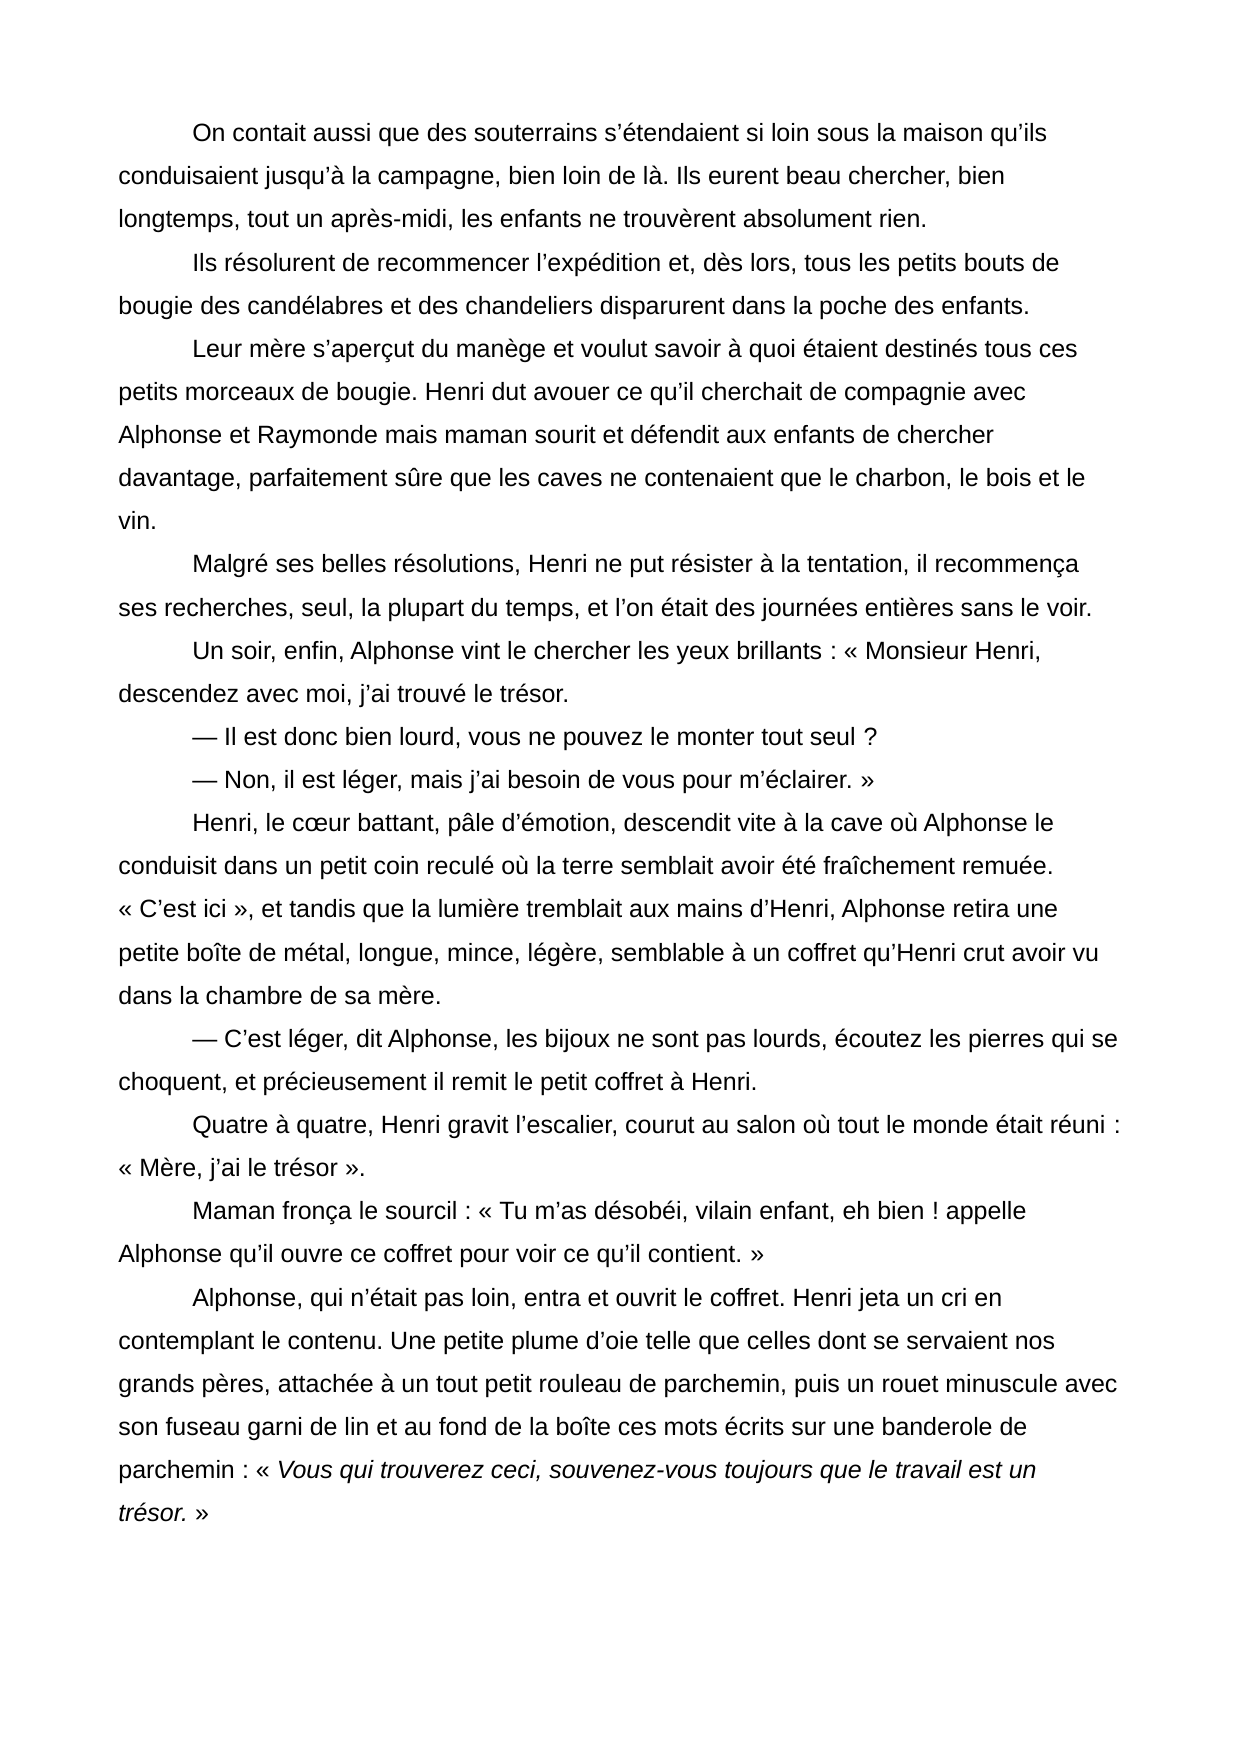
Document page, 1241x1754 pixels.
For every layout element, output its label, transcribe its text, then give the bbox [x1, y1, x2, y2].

text Ils résolurent de recommencer l’expédition et, dès lors, tous les petits bouts de bougie des candélabres et des chandeliers disparurent dans la poche des enfants. [118, 247, 1122, 319]
text On contait aussi que des souterrains s’étendaient si loin sous la maison qu’ils conduisaient jusqu’à la campagne, bien loin de là. Ils eurent beau chercher, bien longtemps, tout un après-midi, les enfants ne trouvèrent absolument rien. [118, 118, 1122, 233]
text Leur mère s’aperçut du manège et voulut savoir à quoi étaient destinés tous ces petits morceaux de bougie. Henri dut avouer ce qu’il cherchait de compagnie avec Alphonse et Raymonde mais maman sourit et défendit aux enfants de chercher davantage, parfaitement sûre que les caves ne contenaient que le charbon, le bois et le vin. [118, 334, 1122, 535]
text Malgré ses belles résolutions, Henri ne put résister à la tentation, il recommença ses recherches, seul, la plupart du temps, et l’on était des journées entières sans le voir. [118, 549, 1122, 621]
text Alphonse, qui n’était pas loin, entra et ouvrit le coffret. Henri jeta un cri en contemplant le contenu. Une petite plume d’oie telle que celles dont se servaient nos grands pères, attachée à un tout petit rouleau de parchemin, puis un rouet minuscule avec son fuseau garni de lin et au fond de la boîte ces mots écrits sur une banderole de parchemin : « Vous qui trouverez ceci, souvenez-vous toujours que le travail est un trésor. » [118, 1282, 1122, 1527]
text Henri, le cœur battant, pâle d’émotion, descendit vite à la cave où Alphonse le conduisit dans un petit coin reculé où la terre semblait avoir été fraîchement remuée. « C’est ici », et tandis que la lumière tremblait aux mains d’Henri, Alphonse retira une petite boîte de métal, longue, mince, légère, semblable à un coffret qu’Henri crut avoir vu dans la chambre de sa mère. [118, 808, 1122, 1009]
text Un soir, enfin, Alphonse vint le chercher les yeux brillants : « Monsieur Henri, descendez avec moi, j’ai trouvé le trésor. [118, 636, 1122, 707]
text — C’est léger, dit Alphonse, les bijoux ne sont pas lourds, écoutez les pierres qui se choquent, et précieusement il remit le petit coffret à Henri. [118, 1024, 1122, 1096]
text — Non, il est léger, mais j’ai besoin de vous pour m’éclairer. » [118, 765, 1122, 794]
text Quatre à quatre, Henri gravit l’escalier, courut au salon où tout le monde était réuni : « Mère, j’ai le trésor ». [118, 1110, 1122, 1182]
text — Il est donc bien lourd, vous ne pouvez le monter tout seul ? [118, 722, 1122, 751]
text Maman fronça le sourcil : « Tu m’as désobéi, vilain enfant, eh bien ! appelle Alphonse qu’il ouvre ce coffret pour voir ce qu’il contient. » [118, 1196, 1122, 1268]
